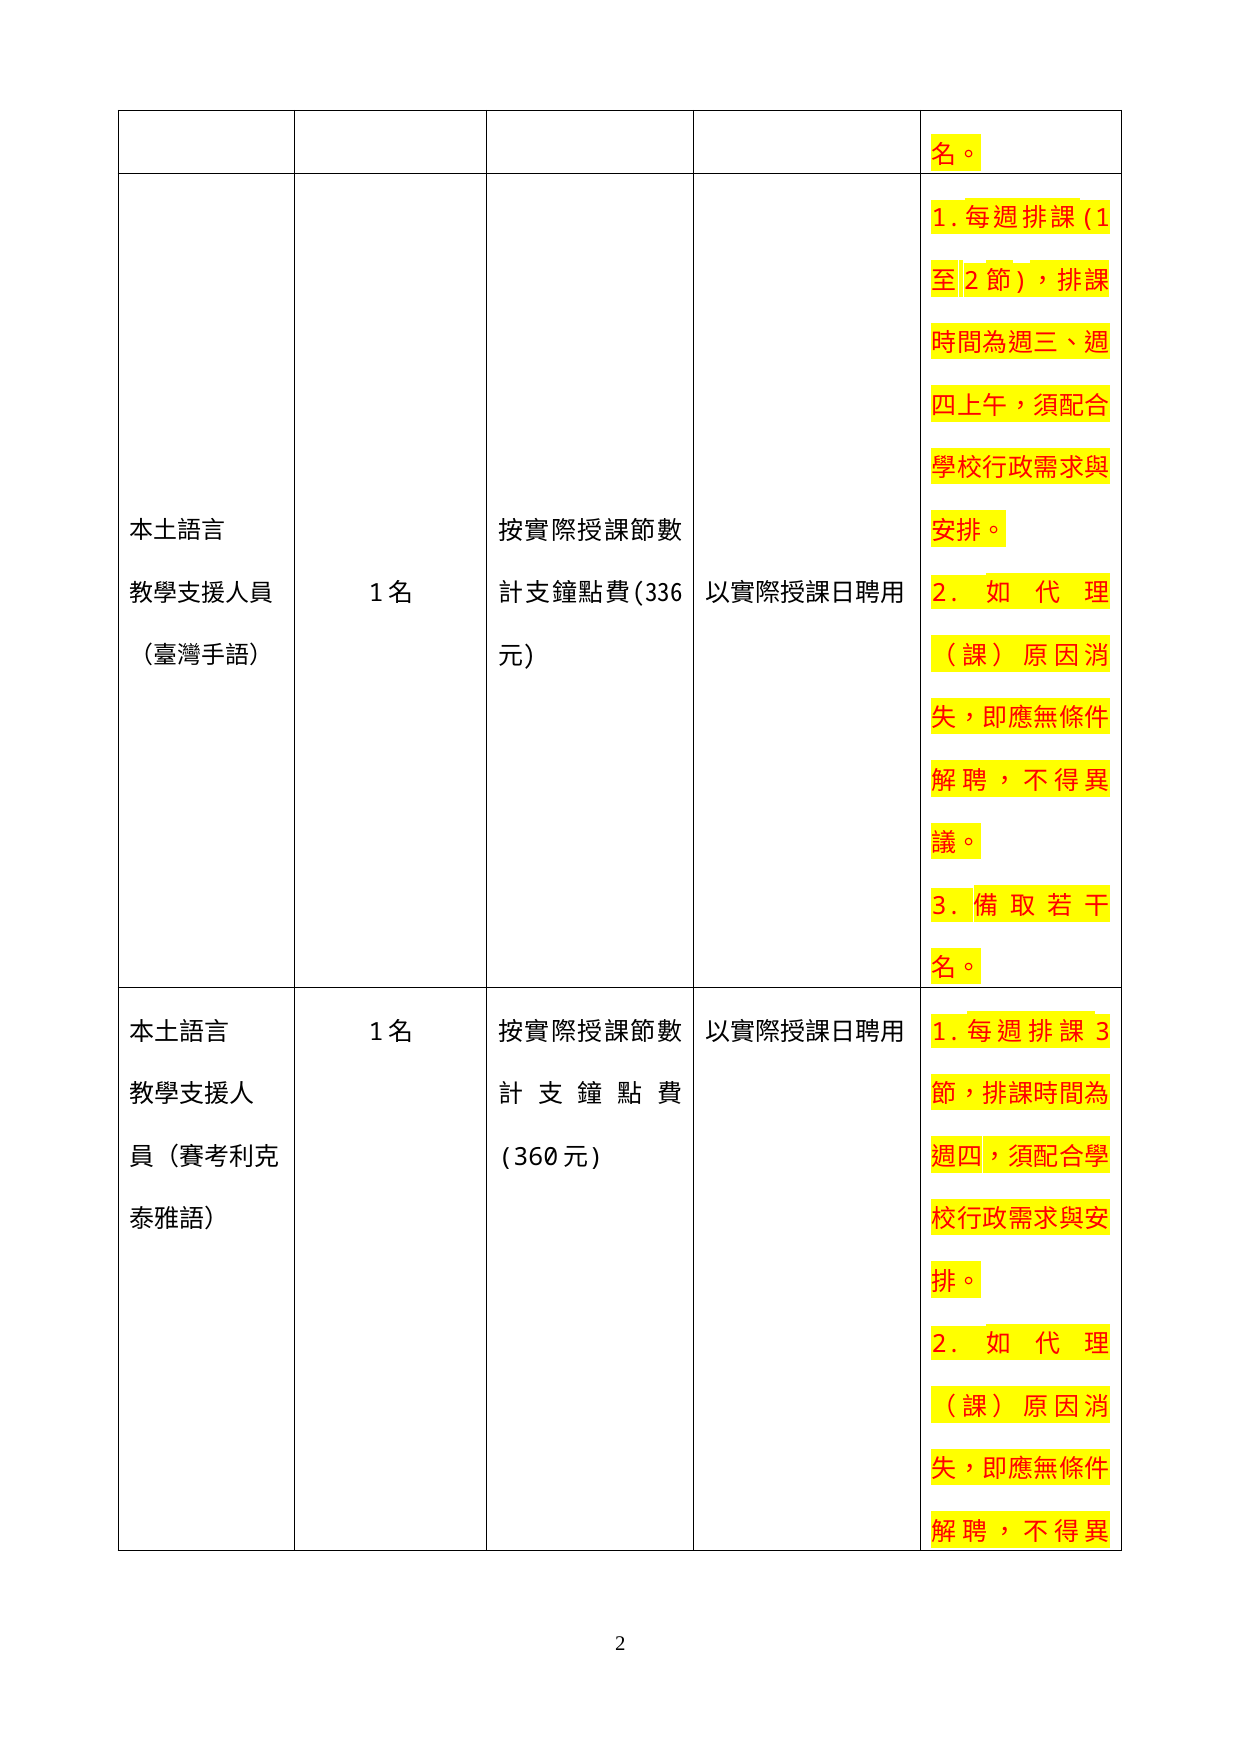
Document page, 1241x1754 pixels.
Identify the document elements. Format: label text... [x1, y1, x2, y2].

table_cell 按實際授課節數計支鐘點費(336元) [487, 174, 693, 987]
table_cell 1名 [295, 174, 486, 987]
table_cell [119, 111, 294, 173]
table_cell 名。 [921, 111, 1121, 173]
table_cell 按實際授課節數計支鐘點費(360元) [487, 988, 693, 1550]
table_cell 本土語言 教學支援人員 （臺灣手語） [119, 174, 294, 987]
table_cell [295, 111, 486, 173]
table_cell [694, 111, 920, 173]
table_cell 本土語言 教學支援人 員（賽考利克泰雅語） [119, 988, 294, 1550]
table_cell 1.每週排課(1至2節)，排課時間為週三、週四上午，須配合學校行政需求與安排。 2.如代理（課）原因消失，即應無條件解聘，不得異議。 3.備取若干名。 [921, 174, 1121, 987]
table_cell 1名 [295, 988, 486, 1550]
table_cell [487, 111, 693, 173]
table_cell 1.每週排課3節，排課時間為週四，須配合學校行政需求與安排。 2.如代理（課）原因消失，即應無條件解聘，不得異 [921, 988, 1121, 1550]
table_cell 以實際授課日聘用 [694, 174, 920, 987]
table_cell 以實際授課日聘用 [694, 988, 920, 1550]
